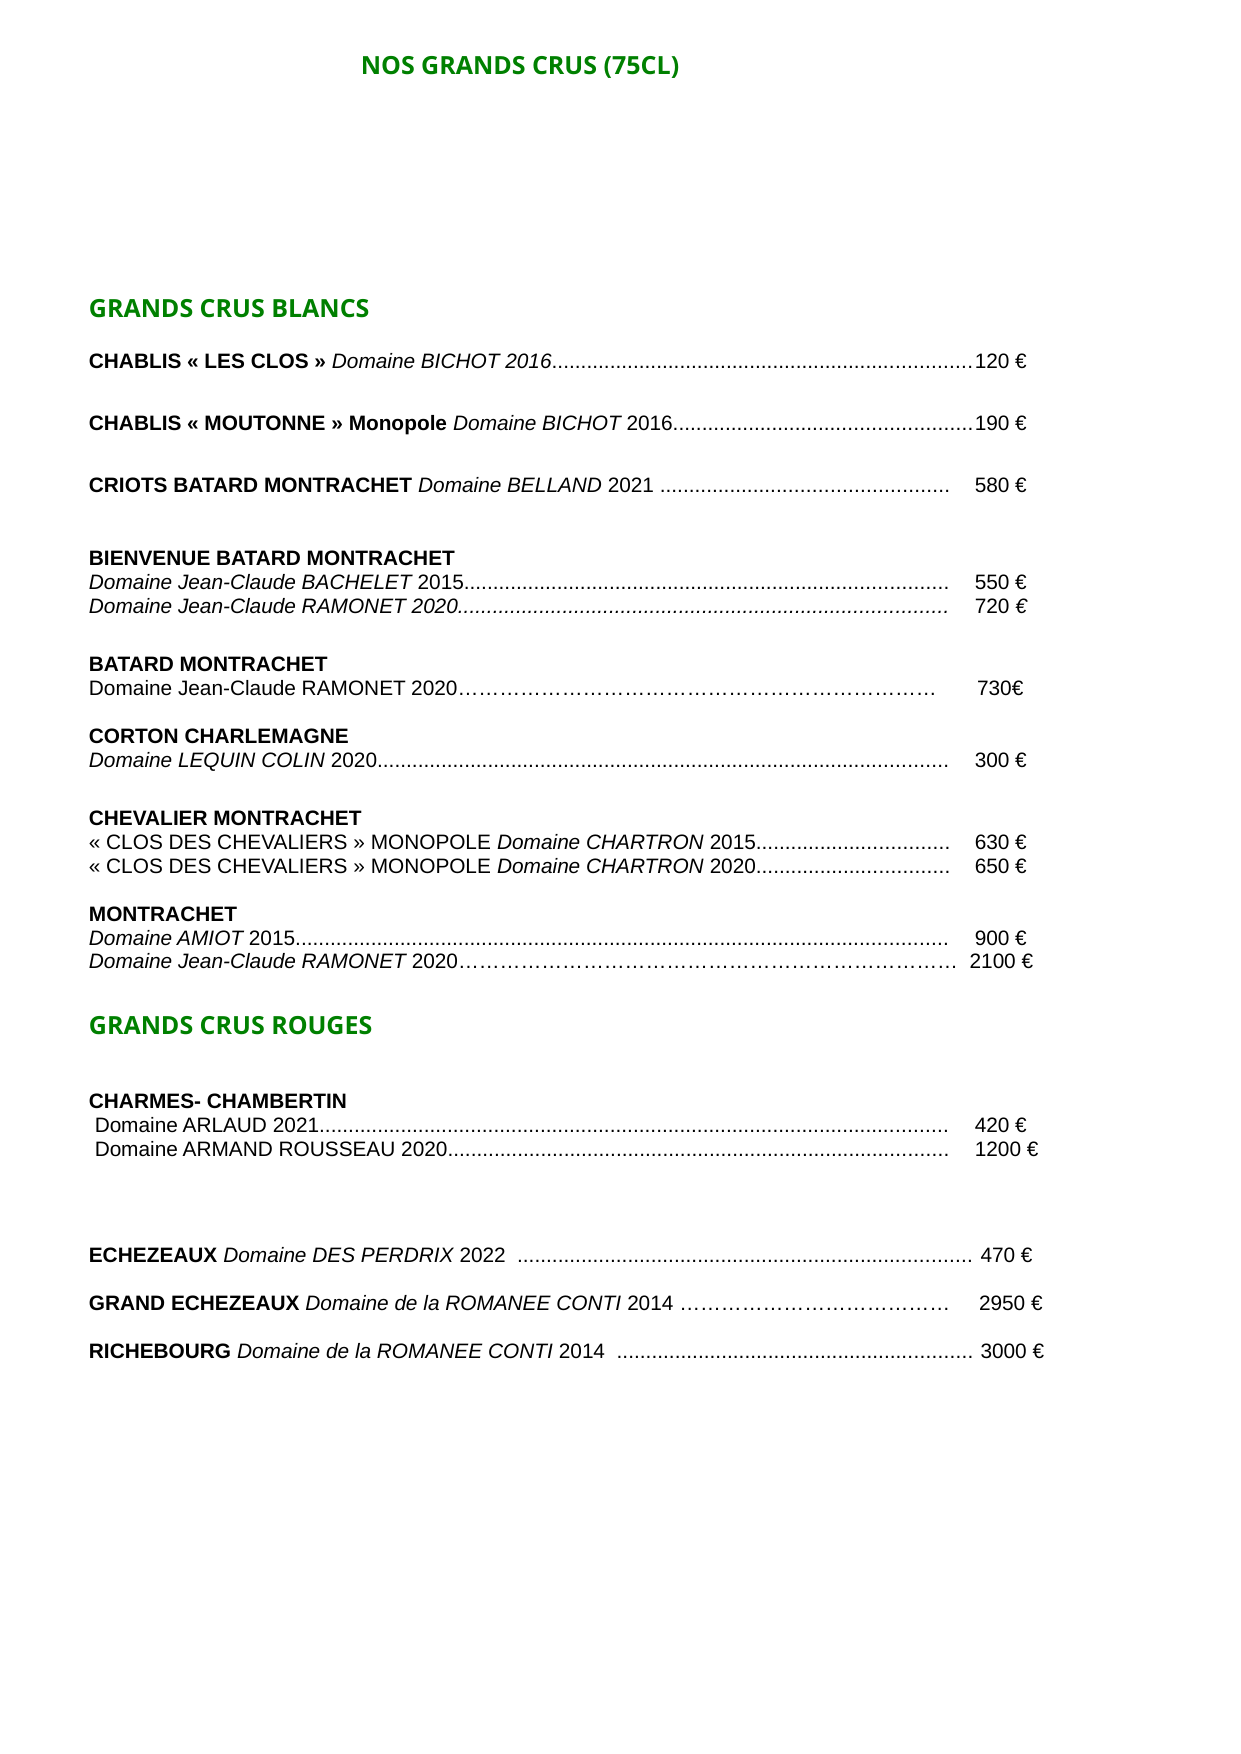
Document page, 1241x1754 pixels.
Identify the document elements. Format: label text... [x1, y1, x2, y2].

text Domaine Jean-Claude RAMONET 2020 720 € [89, 594, 1181, 618]
text BIENVENUE BATARD MONTRACHET [89, 546, 1181, 570]
text Domaine Jean-Claude RAMONET 2020……………………………………………………………… 2100 € [89, 949, 1181, 973]
text Domaine AMIOT 2015 900 € [89, 925, 1181, 949]
text MONTRACHET [89, 901, 1181, 925]
text ECHEZEAUX Domaine DES PERDRIX 2022 470 € [89, 1243, 1181, 1267]
text CRIOTS BATARD MONTRACHET Domaine BELLAND 2021 580 € [89, 473, 1181, 497]
text « CLOS DES CHEVALIERS » MONOPOLE Domaine CHARTRON 2015 630 € [89, 829, 1181, 853]
text CHABLIS « MOUTONNE » Monopole Domaine BICHOT 2016 190 € [89, 411, 1181, 435]
text CHABLIS « LES CLOS » Domaine BICHOT 2016 120 € [89, 349, 1181, 373]
text GRANDS CRUS BLANCS [89, 291, 1181, 325]
text Domaine Jean-Claude RAMONET 2020…………………………………………………………… 730€ [89, 676, 1181, 699]
text Domaine ARMAND ROUSSEAU 2020 1200 € [89, 1137, 1181, 1195]
text CHARMES- CHAMBERTIN [89, 1089, 1181, 1113]
text RICHEBOURG Domaine de la ROMANEE CONTI 2014 3000 € [89, 1339, 1181, 1363]
text BATARD MONTRACHET [89, 652, 1181, 676]
text « CLOS DES CHEVALIERS » MONOPOLE Domaine CHARTRON 2020 650 € [89, 853, 1181, 877]
text Domaine LEQUIN COLIN 2020 300 € [89, 747, 1181, 771]
text GRANDS CRUS ROUGES [89, 1007, 1181, 1041]
text CORTON CHARLEMAGNE [89, 723, 1181, 747]
text GRAND ECHEZEAUX Domaine de la ROMANEE CONTI 2014 ………………………………… 2950 € [89, 1291, 1181, 1315]
text Domaine ARLAUD 2021 420 € [89, 1113, 1181, 1137]
text CHEVALIER MONTRACHET [89, 806, 1181, 829]
text NOS GRANDS CRUS (75CL) [89, 29, 1181, 86]
text Domaine Jean-Claude BACHELET 2015 550 € [89, 570, 1181, 594]
